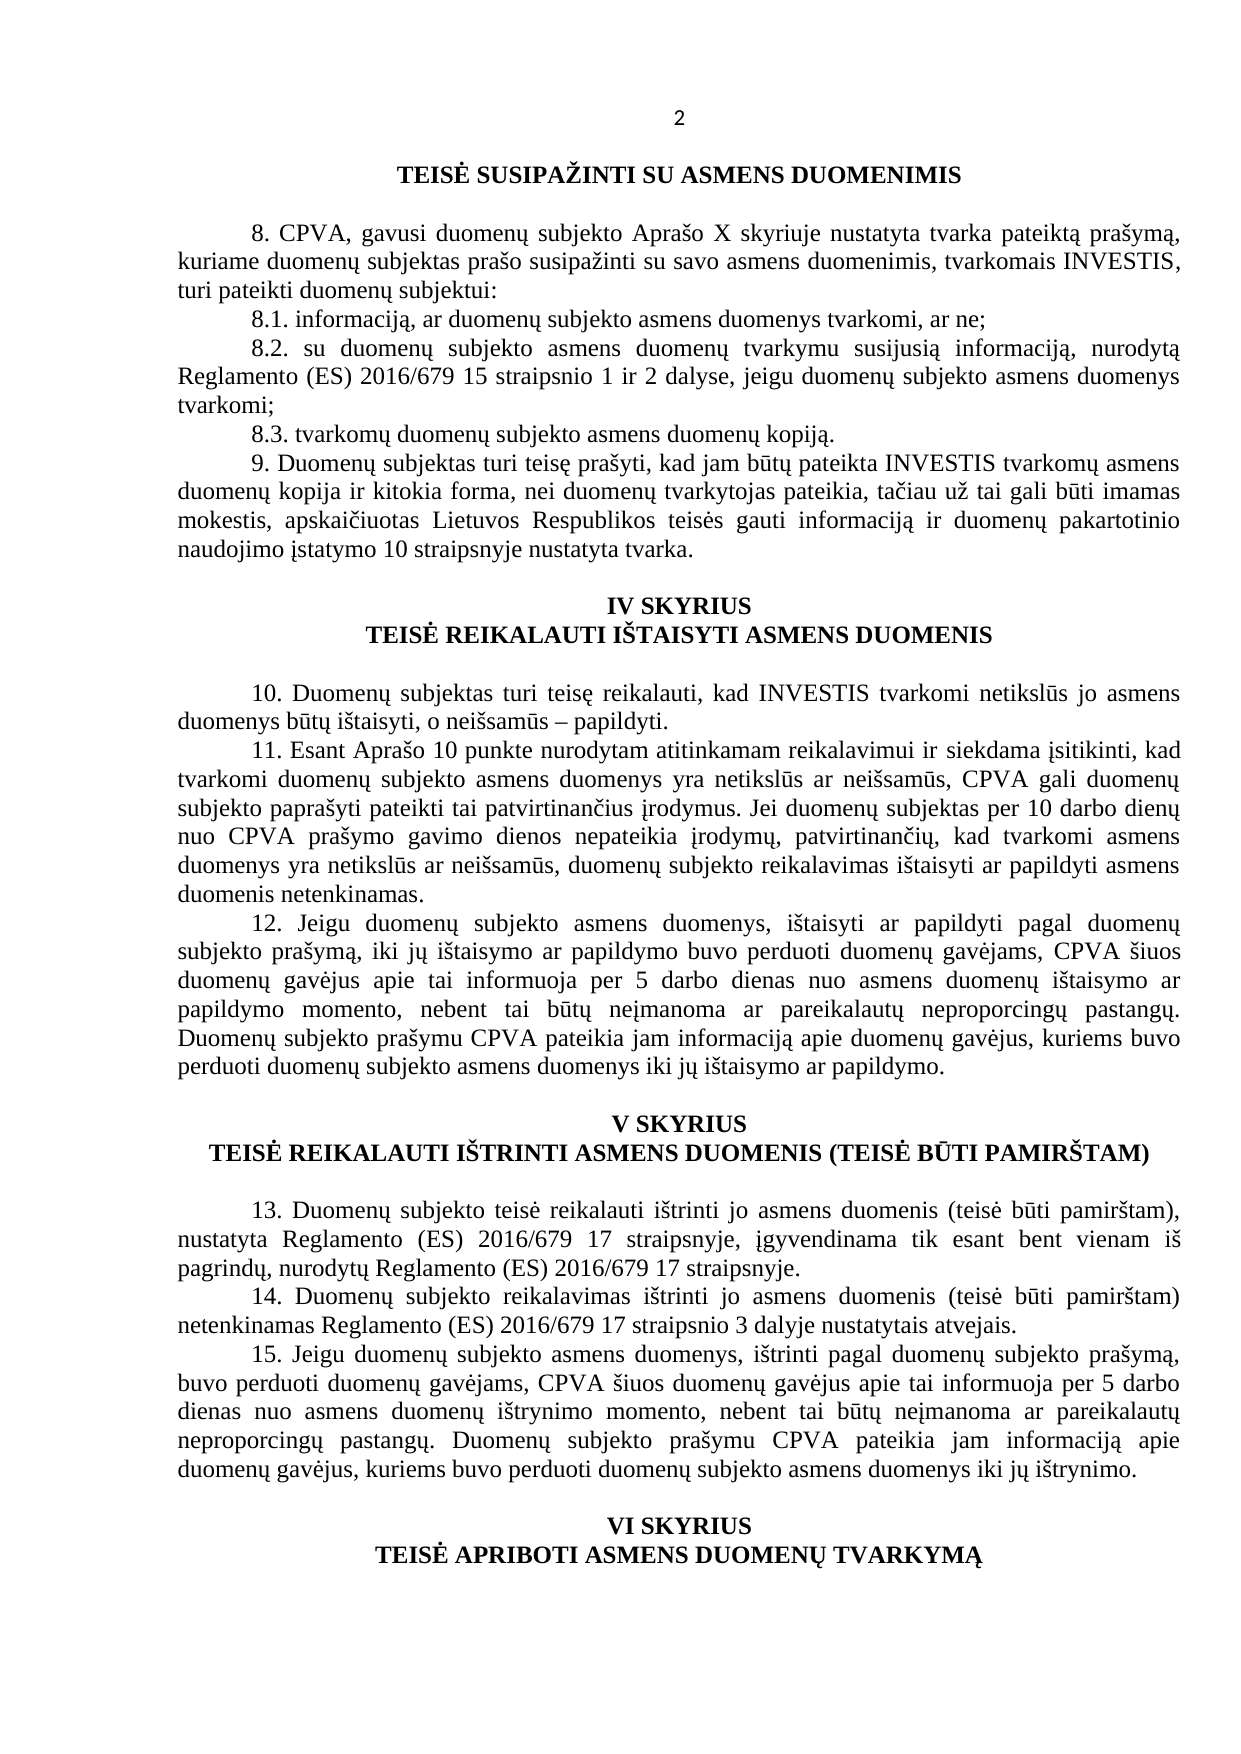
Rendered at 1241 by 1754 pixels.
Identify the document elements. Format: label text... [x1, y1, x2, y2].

text 11. Esant Aprašo 10 punkte nurodytam atitinkamam reikalavimui ir siekdama įsitikinti, kad tvarkomi duomenų subjekto asmens duomenys yra netikslūs ar neišsamūs, CPVA gali duomenų subjekto paprašyti pateikti tai patvirtinančius įrodymus. Jei duomenų subjektas per 10 darbo dienų nuo CPVA prašymo gavimo dienos nepateikia įrodymų, patvirtinančių, kad tvarkomi asmens duomenys yra netikslūs ar neišsamūs, duomenų subjekto reikalavimas ištaisyti ar papildyti asmens duomenis netenkinamas. [177, 735, 1181, 908]
text 14. Duomenų subjekto reikalavimas ištrinti jo asmens duomenis (teisė būti pamirštam) netenkinamas Reglamento (ES) 2016/679 17 straipsnio 3 dalyje nustatytais atvejais. [177, 1281, 1181, 1339]
text TEISĖ SUSIPAŽINTI SU ASMENS DUOMENIMIS [177, 160, 1181, 189]
text 12. Jeigu duomenų subjekto asmens duomenys, ištaisyti ar papildyti pagal duomenų subjekto prašymą, iki jų ištaisymo ar papildymo buvo perduoti duomenų gavėjams, CPVA šiuos duomenų gavėjus apie tai informuoja per 5 darbo dienas nuo asmens duomenų ištaisymo ar papildymo momento, nebent tai būtų neįmanoma ar pareikalautų neproporcingų pastangų. Duomenų subjekto prašymu CPVA pateikia jam informaciją apie duomenų gavėjus, kuriems buvo perduoti duomenų subjekto asmens duomenys iki jų ištaisymo ar papildymo. [177, 908, 1181, 1080]
text TEISĖ APRIBOTI ASMENS DUOMENŲ TVARKYMĄ [177, 1540, 1181, 1569]
text 15. Jeigu duomenų subjekto asmens duomenys, ištrinti pagal duomenų subjekto prašymą, buvo perduoti duomenų gavėjams, CPVA šiuos duomenų gavėjus apie tai informuoja per 5 darbo dienas nuo asmens duomenų ištrynimo momento, nebent tai būtų neįmanoma ar pareikalautų neproporcingų pastangų. Duomenų subjekto prašymu CPVA pateikia jam informaciją apie duomenų gavėjus, kuriems buvo perduoti duomenų subjekto asmens duomenys iki jų ištrynimo. [177, 1339, 1181, 1483]
text 10. Duomenų subjektas turi teisę reikalauti, kad INVESTIS tvarkomi netikslūs jo asmens duomenys būtų ištaisyti, o neišsamūs – papildyti. [177, 678, 1181, 735]
text 8.3. tvarkomų duomenų subjekto asmens duomenų kopiją. [177, 419, 1181, 448]
text IV SKYRIUS [177, 591, 1181, 620]
text 9. Duomenų subjektas turi teisę prašyti, kad jam būtų pateikta INVESTIS tvarkomų asmens duomenų kopija ir kitokia forma, nei duomenų tvarkytojas pateikia, tačiau už tai gali būti imamas mokestis, apskaičiuotas Lietuvos Respublikos teisės gauti informaciją ir duomenų pakartotinio naudojimo įstatymo 10 straipsnyje nustatyta tvarka. [177, 448, 1181, 563]
text V SKYRIUS [177, 1109, 1181, 1138]
text 8.2. su duomenų subjekto asmens duomenų tvarkymu susijusią informaciją, nurodytą Reglamento (ES) 2016/679 15 straipsnio 1 ir 2 dalyse, jeigu duomenų subjekto asmens duomenys tvarkomi; [177, 333, 1181, 419]
text VI SKYRIUS [177, 1511, 1181, 1540]
text TEISĖ REIKALAUTI IŠTAISYTI ASMENS DUOMENIS [177, 620, 1181, 649]
text 8.1. informaciją, ar duomenų subjekto asmens duomenys tvarkomi, ar ne; [177, 304, 1181, 333]
text 13. Duomenų subjekto teisė reikalauti ištrinti jo asmens duomenis (teisė būti pamirštam), nustatyta Reglamento (ES) 2016/679 17 straipsnyje, įgyvendinama tik esant bent vienam iš pagrindų, nurodytų Reglamento (ES) 2016/679 17 straipsnyje. [177, 1195, 1181, 1281]
text 8. CPVA, gavusi duomenų subjekto Aprašo X skyriuje nustatyta tvarka pateiktą prašymą, kuriame duomenų subjektas prašo susipažinti su savo asmens duomenimis, tvarkomais INVESTIS, turi pateikti duomenų subjektui: [177, 218, 1181, 304]
text TEISĖ REIKALAUTI IŠTRINTI ASMENS DUOMENIS (TEISĖ BŪTI PAMIRŠTAM) [177, 1138, 1181, 1166]
